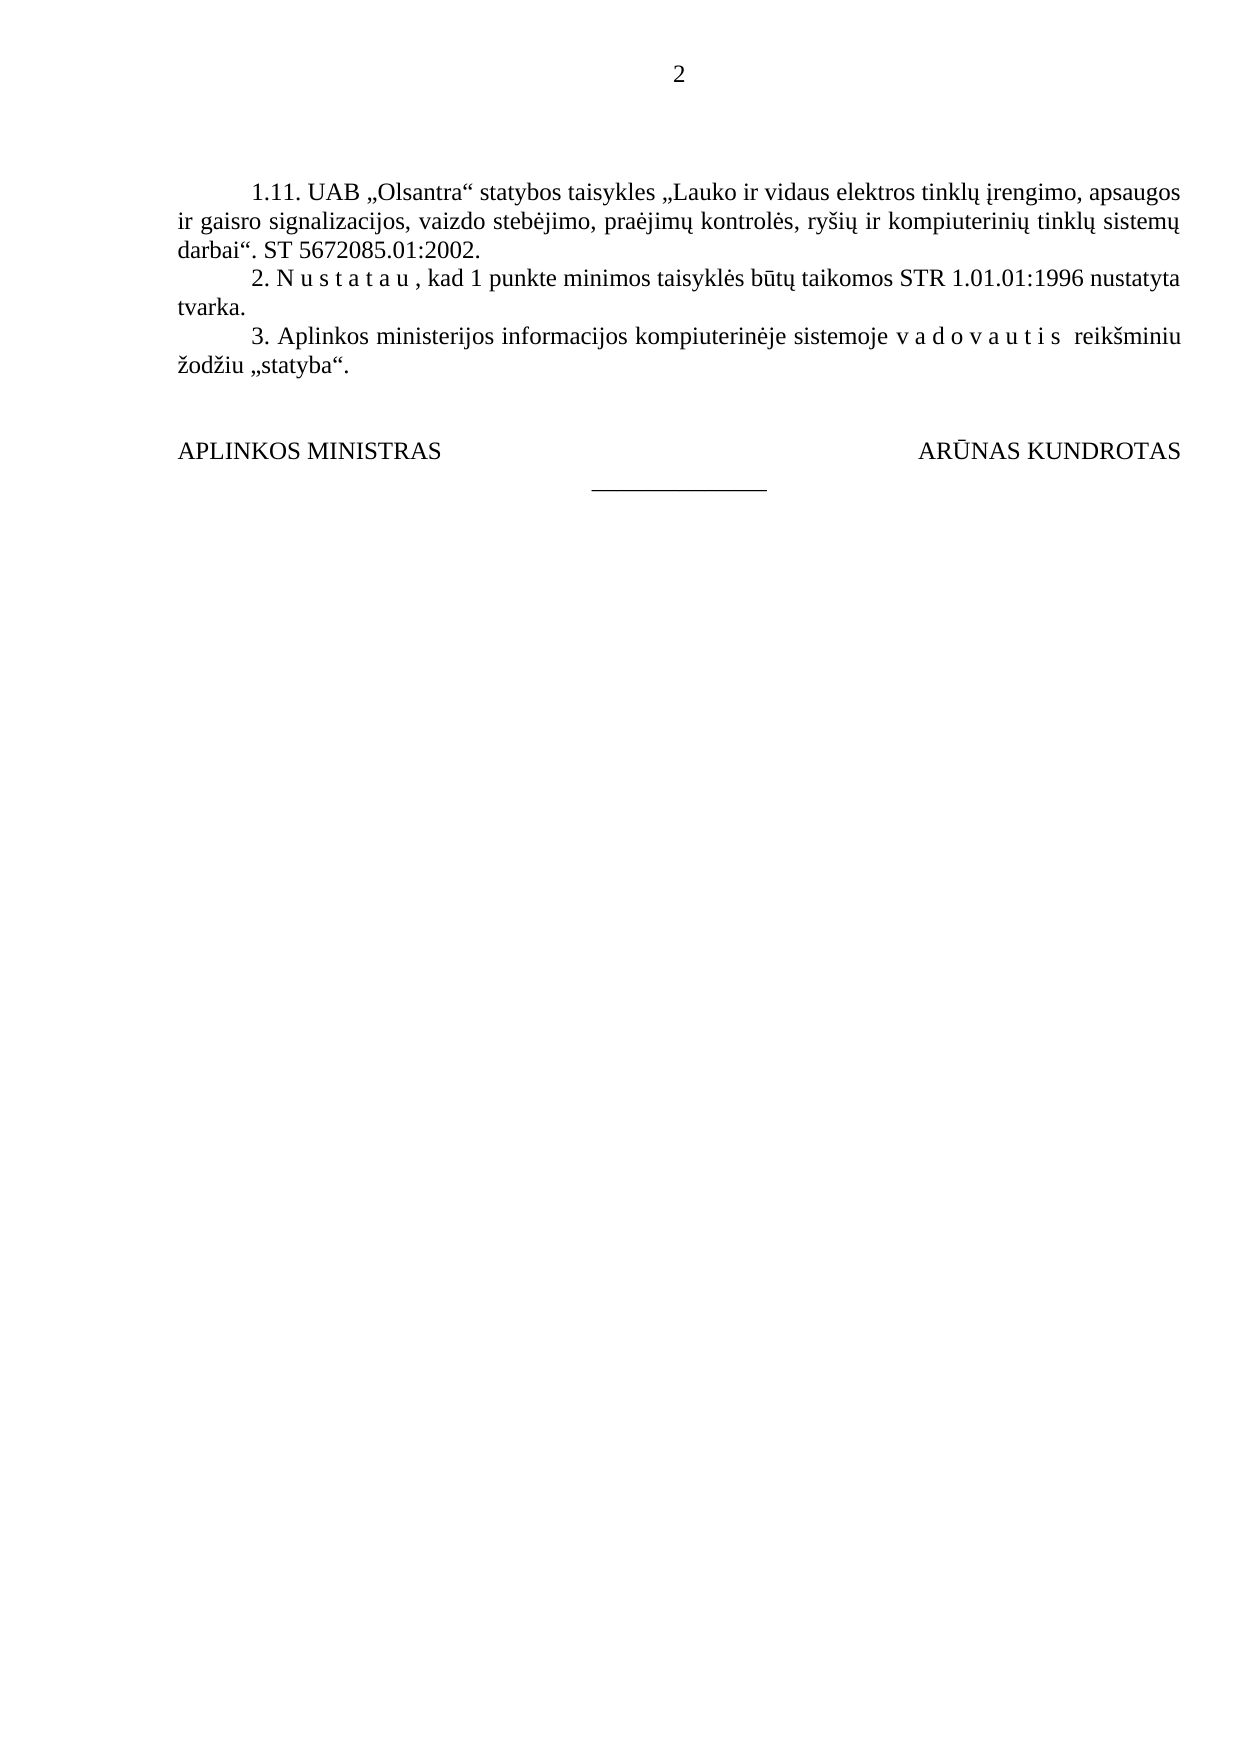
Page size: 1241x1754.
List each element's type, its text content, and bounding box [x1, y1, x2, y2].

text 1.11. UAB „Olsantra“ statybos taisykles „Lauko ir vidaus elektros tinklų įrengimo, apsaugos ir gaisro signalizacijos, vaizdo stebėjimo, praėjimų kontrolės, ryšių ir kompiuterinių tinklų sistemų darbai“. ST 5672085.01:2002. [177, 177, 1181, 263]
text 2. Nustatau, kad 1 punkte minimos taisyklės būtų taikomos STR 1.01.01:1996 nustatyta tvarka. [177, 263, 1181, 321]
text APLINKOS MINISTRAS ARŪNAS KUNDROTAS [177, 436, 1181, 465]
text 3. Aplinkos ministerijos informacijos kompiuterinėje sistemoje vadovautis reikšminiu žodžiu „statyba“. [177, 321, 1181, 378]
text ______________ [177, 465, 1181, 493]
